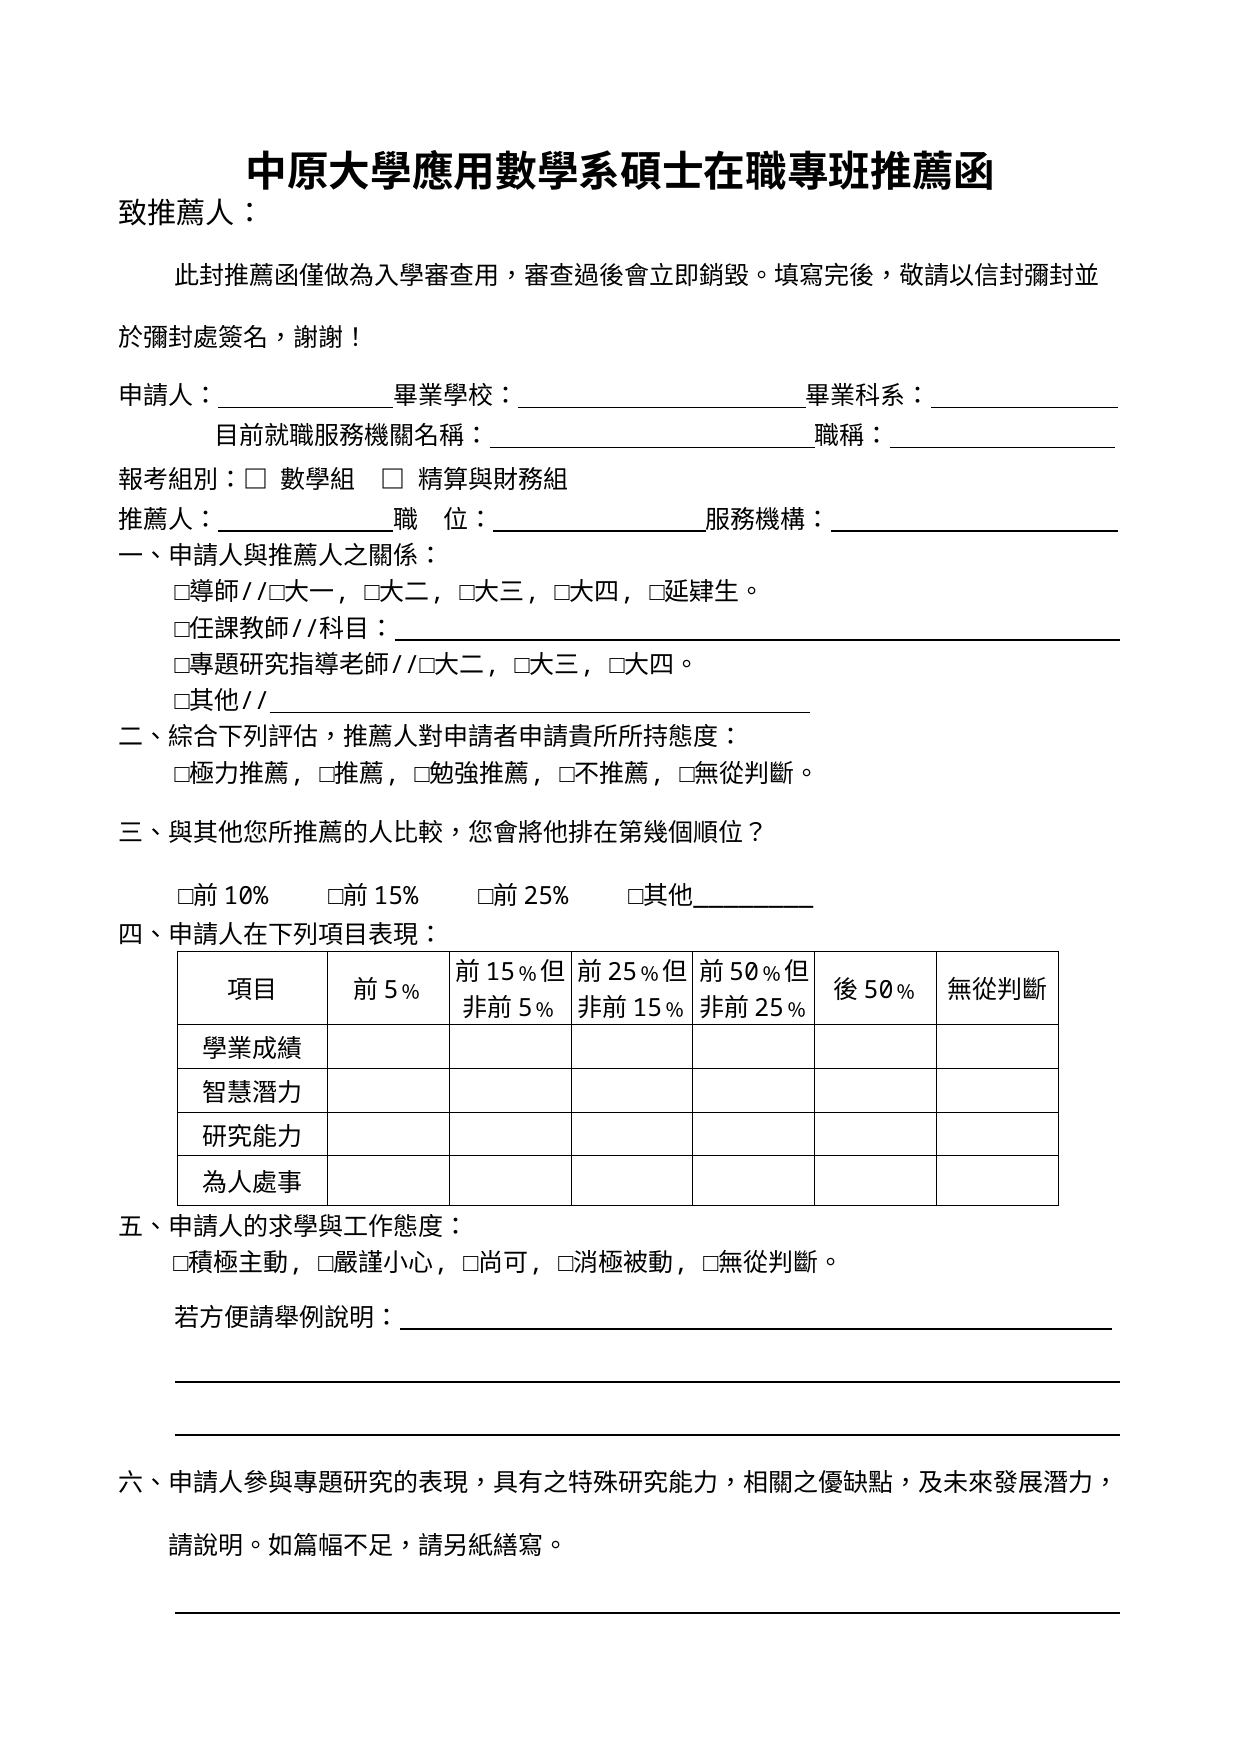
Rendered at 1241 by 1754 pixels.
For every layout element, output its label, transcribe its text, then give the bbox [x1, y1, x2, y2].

text 目前就職服務機關名稱： 職稱： [118, 416, 1122, 452]
table_header 前5﹪ [328, 952, 449, 1024]
text 五、申請人的求學與工作態度： [118, 1206, 1122, 1242]
text □任課教師//科目： [143, 608, 1122, 644]
table_cell [328, 1025, 449, 1068]
table_cell [450, 1156, 571, 1205]
table_cell [815, 1156, 936, 1205]
table_cell [815, 1025, 936, 1068]
table_header 項目 [178, 952, 327, 1024]
text 申請人： 畢業學校： 畢業科系： [118, 376, 1122, 412]
table_cell [815, 1069, 936, 1112]
table_header 前25﹪但非前15﹪ [572, 952, 692, 1024]
text 推薦人： 職 位： 服務機構： [118, 499, 1122, 536]
table_cell [572, 1025, 692, 1068]
text □極力推薦, □推薦, □勉強推薦, □不推薦, □無從判斷。 [174, 753, 1122, 789]
table_cell [815, 1113, 936, 1155]
table_cell [937, 1025, 1058, 1068]
text 此封推薦函僅做為入學審查用，審查過後會立即銷毀。填寫完後，敬請以信封彌封並於彌封處簽名，謝謝！ [118, 232, 1122, 357]
text 四、申請人在下列項目表現： [118, 914, 1122, 951]
table_cell [572, 1156, 692, 1205]
table_header 前15﹪但非前5﹪ [450, 952, 571, 1024]
table_header 無從判斷 [937, 952, 1058, 1024]
text 若方便請舉例說明： [118, 1297, 1122, 1334]
table_cell [693, 1025, 814, 1068]
text 三、與其他您所推薦的人比較，您會將他排在第幾個順位？ [118, 789, 1122, 852]
table_cell 為人處事 [178, 1156, 327, 1205]
table_cell [450, 1069, 571, 1112]
text 二、綜合下列評估，推薦人對申請者申請貴所所持態度： [118, 717, 1122, 753]
text 中原大學應用數學系碩士在職專班推薦函 [118, 127, 1122, 189]
text 致推薦人： [118, 189, 1122, 232]
table_header 後50﹪ [815, 952, 936, 1024]
table_cell 研究能力 [178, 1113, 327, 1155]
text 報考組別：□ 數學組 □ 精算與財務組 [118, 459, 1122, 496]
text □積極主動, □嚴謹小心, □尚可, □消極被動, □無從判斷。 [143, 1242, 1122, 1279]
table_cell 學業成績 [178, 1025, 327, 1068]
text 一、申請人與推薦人之關係： [118, 536, 1122, 572]
table_header 前50﹪但非前25﹪ [693, 952, 814, 1024]
table_cell [328, 1113, 449, 1155]
table_cell [572, 1069, 692, 1112]
table_cell [450, 1113, 571, 1155]
table_cell [693, 1156, 814, 1205]
table_cell [937, 1113, 1058, 1155]
table_cell [693, 1113, 814, 1155]
table_cell [572, 1113, 692, 1155]
table_cell [937, 1156, 1058, 1205]
text □導師//□大一, □大二, □大三, □大四, □延肄生。 [143, 572, 1122, 608]
text 六、申請人參與專題研究的表現，具有之特殊研究能力，相關之優缺點，及未來發展潛力，請說明。如篇幅不足，請另紙繕寫。 [118, 1439, 1122, 1564]
table_cell [693, 1069, 814, 1112]
text □專題研究指導老師//□大二, □大三, □大四。 [143, 644, 1122, 681]
table_cell [328, 1156, 449, 1205]
table_cell [328, 1069, 449, 1112]
table_cell 智慧潛力 [178, 1069, 327, 1112]
text □其他// [143, 681, 1122, 717]
text □前10% □前15% □前25% □其他________ [118, 852, 1122, 914]
table_cell [937, 1069, 1058, 1112]
table_cell [450, 1025, 571, 1068]
